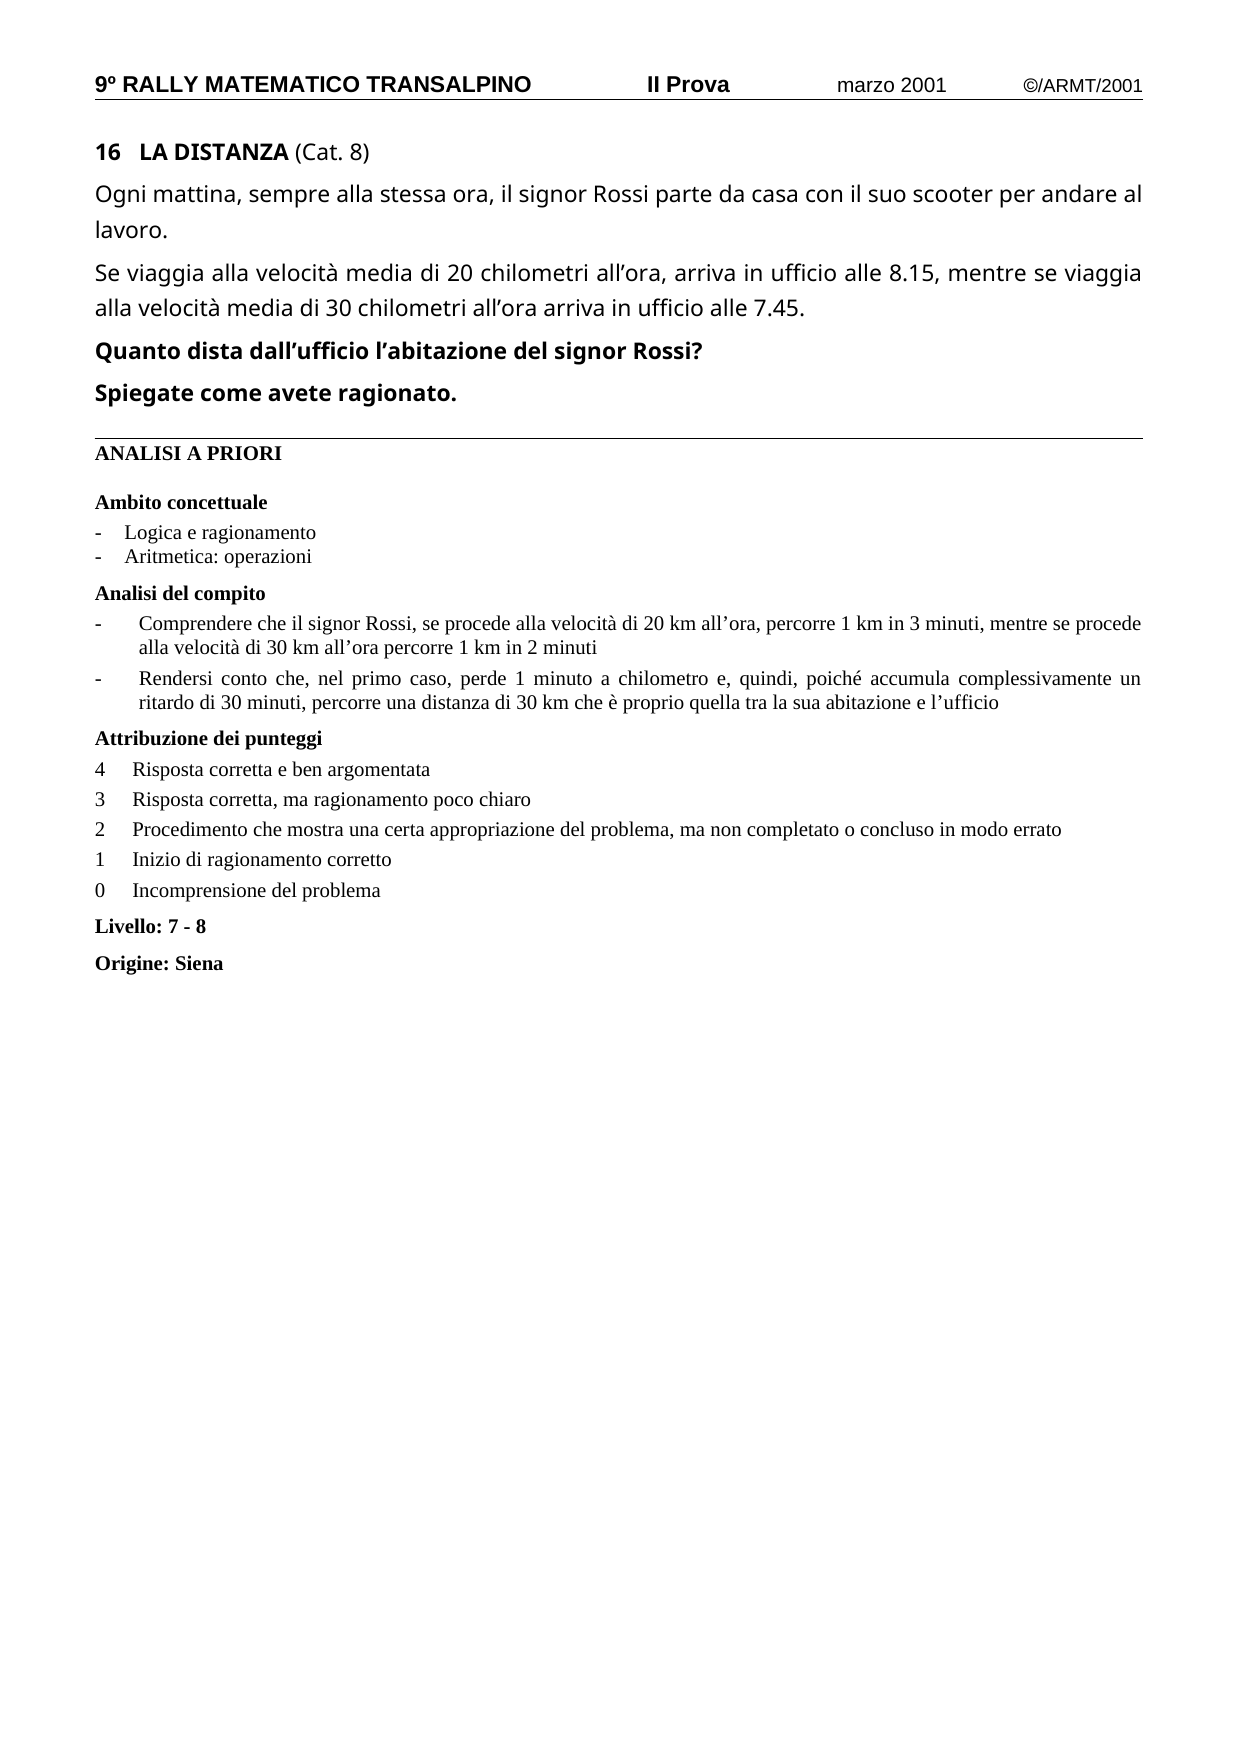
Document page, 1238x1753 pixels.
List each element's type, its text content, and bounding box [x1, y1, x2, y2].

text Quanto dista dall’ufficio l’abitazione del signor Rossi? [94, 334, 1143, 366]
text - Rendersi conto che, nel primo caso, perde 1 minuto a chilometro e, quindi, poiché accumula complessivamente un ritardo di 30 minuti, percorre una distanza di 30 km che è proprio quella tra la sua abitazione e l’ufficio [94, 666, 1143, 714]
text 4 Risposta corretta e ben argomentata [94, 756, 1143, 781]
text ANALISI A PRIORI [94, 439, 1143, 465]
text Analisi del compito [94, 581, 1143, 605]
text 3 Risposta corretta, ma ragionamento poco chiaro [94, 787, 1143, 811]
text Se viaggia alla velocità media di 20 chilometri all’ora, arriva in ufficio alle 8.15, mentre se viaggia alla velocità media di 30 chilometri all’ora arriva in ufficio alle 7.45. [94, 256, 1143, 324]
text Attribuzione dei punteggi [94, 726, 1143, 750]
text Ogni mattina, sempre alla stessa ora, il signor Rossi parte da casa con il suo scooter per andare al lavoro. [94, 178, 1143, 246]
text 2 Procedimento che mostra una certa appropriazione del problema, ma non completato o concluso in modo errato [94, 817, 1143, 841]
text Ambito concettuale [94, 490, 1143, 514]
text Livello: 7 - 8 [94, 914, 1143, 938]
text - Logica e ragionamento [94, 520, 1143, 544]
text 0 Incomprensione del problema [94, 878, 1143, 902]
text - Comprendere che il signor Rossi, se procede alla velocità di 20 km all’ora, percorre 1 km in 3 minuti, mentre se procede alla velocità di 30 km all’ora percorre 1 km in 2 minuti [94, 611, 1143, 659]
text 1 Inizio di ragionamento corretto [94, 847, 1143, 871]
text 16 LA DISTANZA (Cat. 8) [94, 136, 1143, 167]
text Spiegate come avete ragionato. [94, 377, 1143, 408]
text - Aritmetica: operazioni [94, 544, 1143, 568]
text Origine: Siena [94, 951, 1143, 975]
